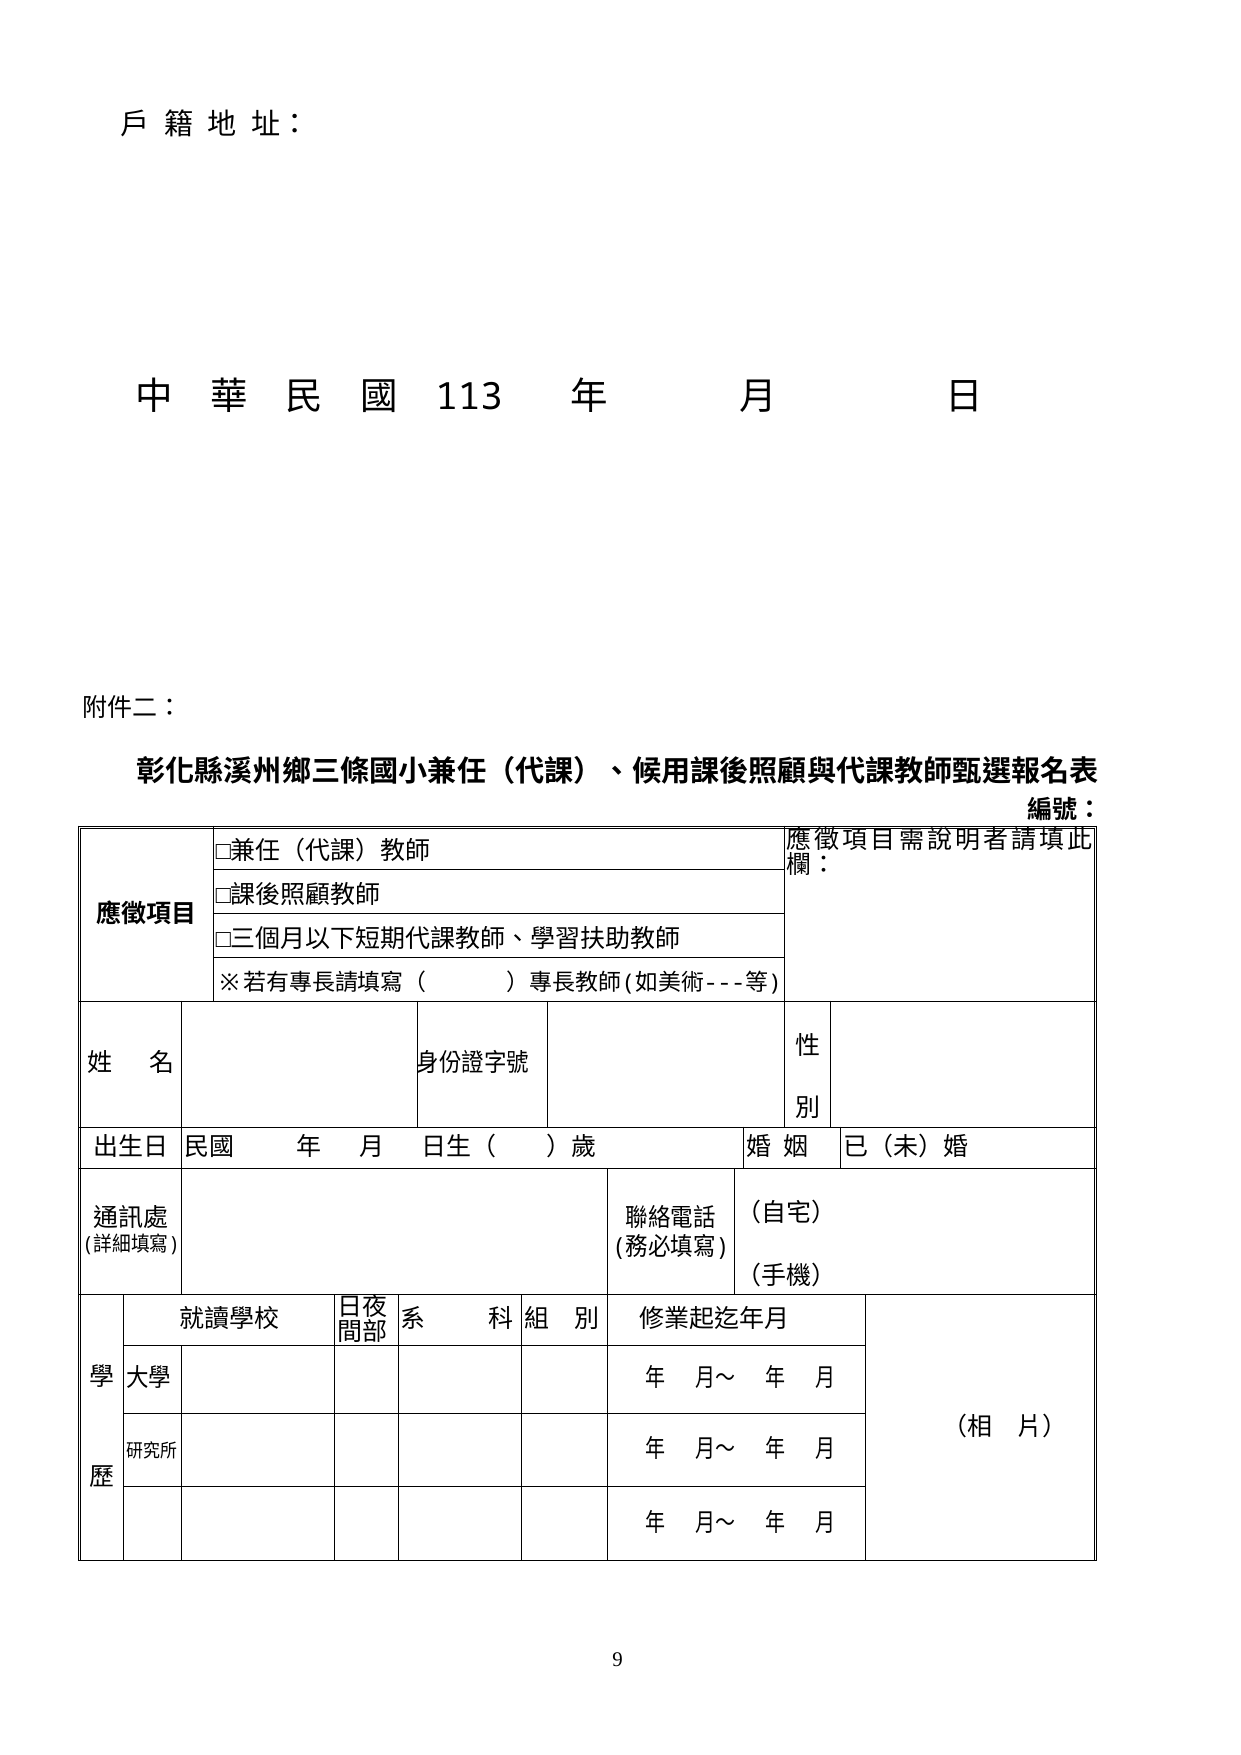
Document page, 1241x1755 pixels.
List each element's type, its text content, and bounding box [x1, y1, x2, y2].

table_cell 就讀學校 [124, 1295, 334, 1345]
table_cell [399, 1414, 521, 1486]
table_cell [182, 1002, 417, 1127]
table_cell 年 月～ 年 月 [608, 1414, 865, 1486]
table_cell [522, 1487, 607, 1560]
table_cell 日夜 間部 [335, 1295, 398, 1345]
table_cell [335, 1346, 398, 1412]
table_header 應徵項目需說明者請填此欄： [785, 829, 1094, 1001]
table_cell （相 片） [866, 1295, 1094, 1560]
text 彰化縣溪州鄉三條國小兼任（代課）、候用課後照顧與代課教師甄選報名表 [83, 727, 1152, 789]
table_cell □課後照顧教師 [214, 870, 784, 913]
table_cell 出生日 [81, 1128, 181, 1168]
table_cell 年 月～ 年 月 [608, 1487, 865, 1560]
table_cell [182, 1346, 334, 1412]
table_cell [182, 1414, 334, 1486]
table_cell [182, 1487, 334, 1560]
table_cell 婚 姻 [744, 1128, 840, 1168]
text 附件二： [83, 664, 1152, 727]
text 戶 籍 地 址： [120, 80, 1152, 142]
table_cell [399, 1346, 521, 1412]
table_cell [399, 1487, 521, 1560]
table_header 應徵項目 [81, 829, 213, 1001]
table_cell 修業起迄年月 [608, 1295, 865, 1345]
table_cell 大學 [124, 1346, 181, 1412]
table_cell （自宅） （手機） [735, 1169, 1094, 1294]
table_cell 身份證字號 [418, 1002, 547, 1127]
text 編號： [83, 789, 1152, 826]
table_cell □三個月以下短期代課教師、學習扶助教師 [214, 914, 784, 957]
table_cell [522, 1346, 607, 1412]
table_cell [182, 1169, 607, 1294]
table_cell [831, 1002, 1094, 1127]
table_cell [124, 1487, 181, 1560]
table_cell 已（未）婚 [841, 1128, 1094, 1168]
table_cell 姓 名 [81, 1002, 181, 1127]
table_cell [548, 1002, 784, 1127]
table_cell 學 歷 [81, 1295, 123, 1560]
text 中 華 民 國 113 年 月 日 [120, 352, 1152, 414]
table_cell 聯絡電話 (務必填寫) [608, 1169, 734, 1294]
table_header □兼任（代課）教師 [214, 829, 784, 869]
table_cell [335, 1414, 398, 1486]
table_cell 性 別 [785, 1002, 830, 1127]
table_cell [335, 1487, 398, 1560]
table_cell 民國 年 月 日生（ ）歲 [182, 1128, 743, 1168]
table_cell 系 科 [399, 1295, 521, 1345]
table_cell 年 月～ 年 月 [608, 1346, 865, 1412]
table_cell 研究所 [124, 1414, 181, 1486]
table_cell 通訊處 (詳細填寫) [81, 1169, 181, 1294]
table_cell ※若有專長請填寫（ ）專長教師(如美術---等) [214, 958, 784, 1001]
table_cell 組 別 [522, 1295, 607, 1345]
table_cell [522, 1414, 607, 1486]
